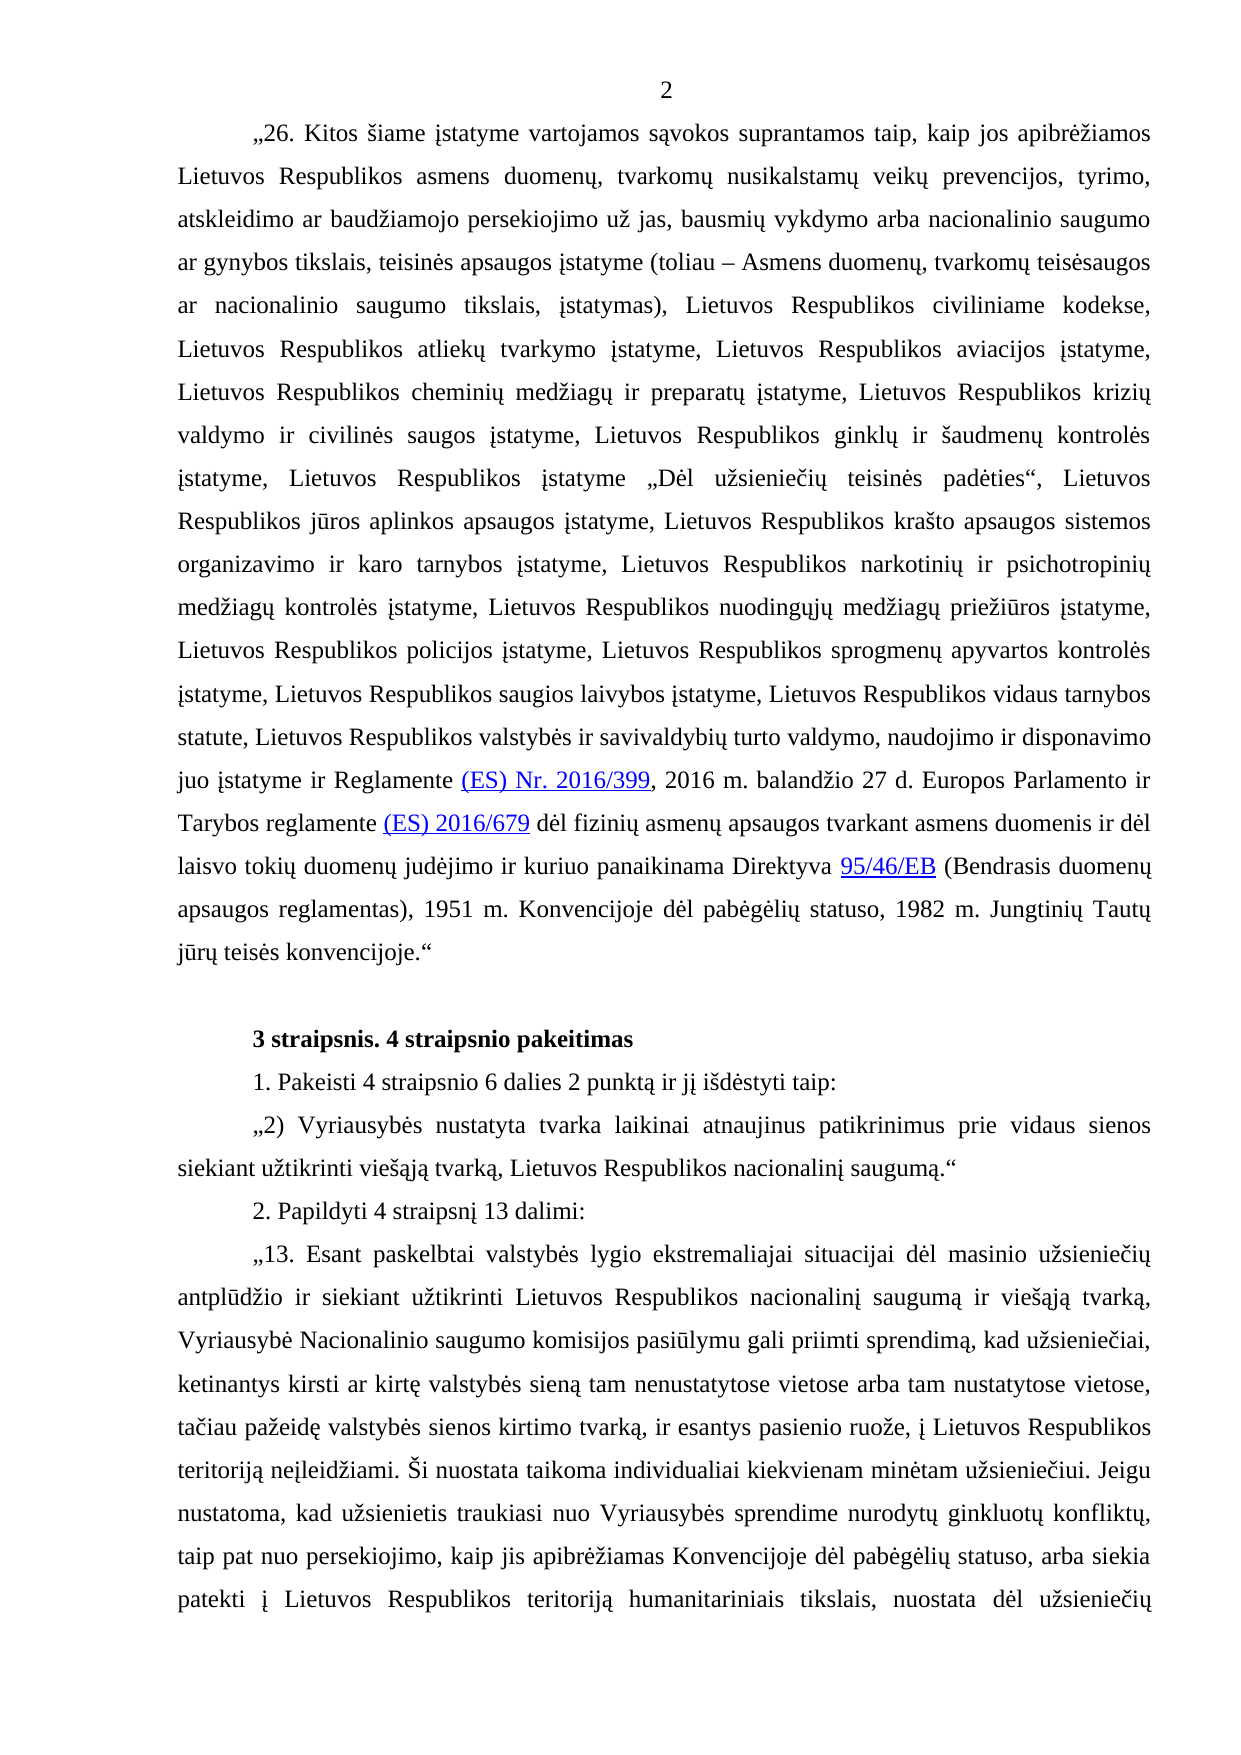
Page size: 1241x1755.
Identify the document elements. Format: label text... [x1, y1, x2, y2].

text 3 straipsnis. 4 straipsnio pakeitimas [177, 1024, 1152, 1052]
text „26. Kitos šiame įstatyme vartojamos sąvokos suprantamos taip, kaip jos apibrėžiamos Lietuvos Respublikos asmens duomenų, tvarkomų nusikalstamų veikų prevencijos, tyrimo, atskleidimo ar baudžiamojo persekiojimo už jas, bausmių vykdymo arba nacionalinio saugumo ar gynybos tikslais, teisinės apsaugos įstatyme (toliau – Asmens duomenų, tvarkomų teisėsaugos ar nacionalinio saugumo tikslais, įstatymas), Lietuvos Respublikos civiliniame kodekse, Lietuvos Respublikos atliekų tvarkymo įstatyme, Lietuvos Respublikos aviacijos įstatyme, Lietuvos Respublikos cheminių medžiagų ir preparatų įstatyme, Lietuvos Respublikos krizių valdymo ir civilinės saugos įstatyme, Lietuvos Respublikos ginklų ir šaudmenų kontrolės įstatyme, Lietuvos Respublikos įstatyme „Dėl užsieniečių teisinės padėties“, Lietuvos Respublikos jūros aplinkos apsaugos įstatyme, Lietuvos Respublikos krašto apsaugos sistemos organizavimo ir karo tarnybos įstatyme, Lietuvos Respublikos narkotinių ir psichotropinių medžiagų kontrolės įstatyme, Lietuvos Respublikos nuodingųjų medžiagų priežiūros įstatyme, Lietuvos Respublikos policijos įstatyme, Lietuvos Respublikos sprogmenų apyvartos kontrolės įstatyme, Lietuvos Respublikos saugios laivybos įstatyme, Lietuvos Respublikos vidaus tarnybos statute, Lietuvos Respublikos valstybės ir savivaldybių turto valdymo, naudojimo ir disponavimo juo įstatyme ir Reglamente (ES) Nr. 2016/399, 2016 m. balandžio 27 d. Europos Parlamento ir Tarybos reglamente (ES) 2016/679 dėl fizinių asmenų apsaugos tvarkant asmens duomenis ir dėl laisvo tokių duomenų judėjimo ir kuriuo panaikinama Direktyva 95/46/EB (Bendrasis duomenų apsaugos reglamentas), 1951 m. Konvencijoje dėl pabėgėlių statuso, 1982 m. Jungtinių Tautų jūrų teisės konvencijoje.“ [177, 118, 1152, 966]
text 1. Pakeisti 4 straipsnio 6 dalies 2 punktą ir jį išdėstyti taip: [177, 1067, 1152, 1096]
text „13. Esant paskelbtai valstybės lygio ekstremaliajai situacijai dėl masinio užsieniečių antplūdžio ir siekiant užtikrinti Lietuvos Respublikos nacionalinį saugumą ir viešąją tvarką, Vyriausybė Nacionalinio saugumo komisijos pasiūlymu gali priimti sprendimą, kad užsieniečiai, ketinantys kirsti ar kirtę valstybės sieną tam nenustatytose vietose arba tam nustatytose vietose, tačiau pažeidę valstybės sienos kirtimo tvarką, ir esantys pasienio ruože, į Lietuvos Respublikos teritoriją neįleidžiami. Ši nuostata taikoma individualiai kiekvienam minėtam užsieniečiui. Jeigu nustatoma, kad užsienietis traukiasi nuo Vyriausybės sprendime nurodytų ginkluotų konfliktų, taip pat nuo persekiojimo, kaip jis apibrėžiamas Konvencijoje dėl pabėgėlių statuso, arba siekia patekti į Lietuvos Respublikos teritoriją humanitariniais tikslais, nuostata dėl užsieniečių [177, 1239, 1152, 1613]
text „2) Vyriausybės nustatyta tvarka laikinai atnaujinus patikrinimus prie vidaus sienos siekiant užtikrinti viešąją tvarką, Lietuvos Respublikos nacionalinį saugumą.“ [177, 1110, 1152, 1182]
text 2. Papildyti 4 straipsnį 13 dalimi: [177, 1196, 1152, 1225]
